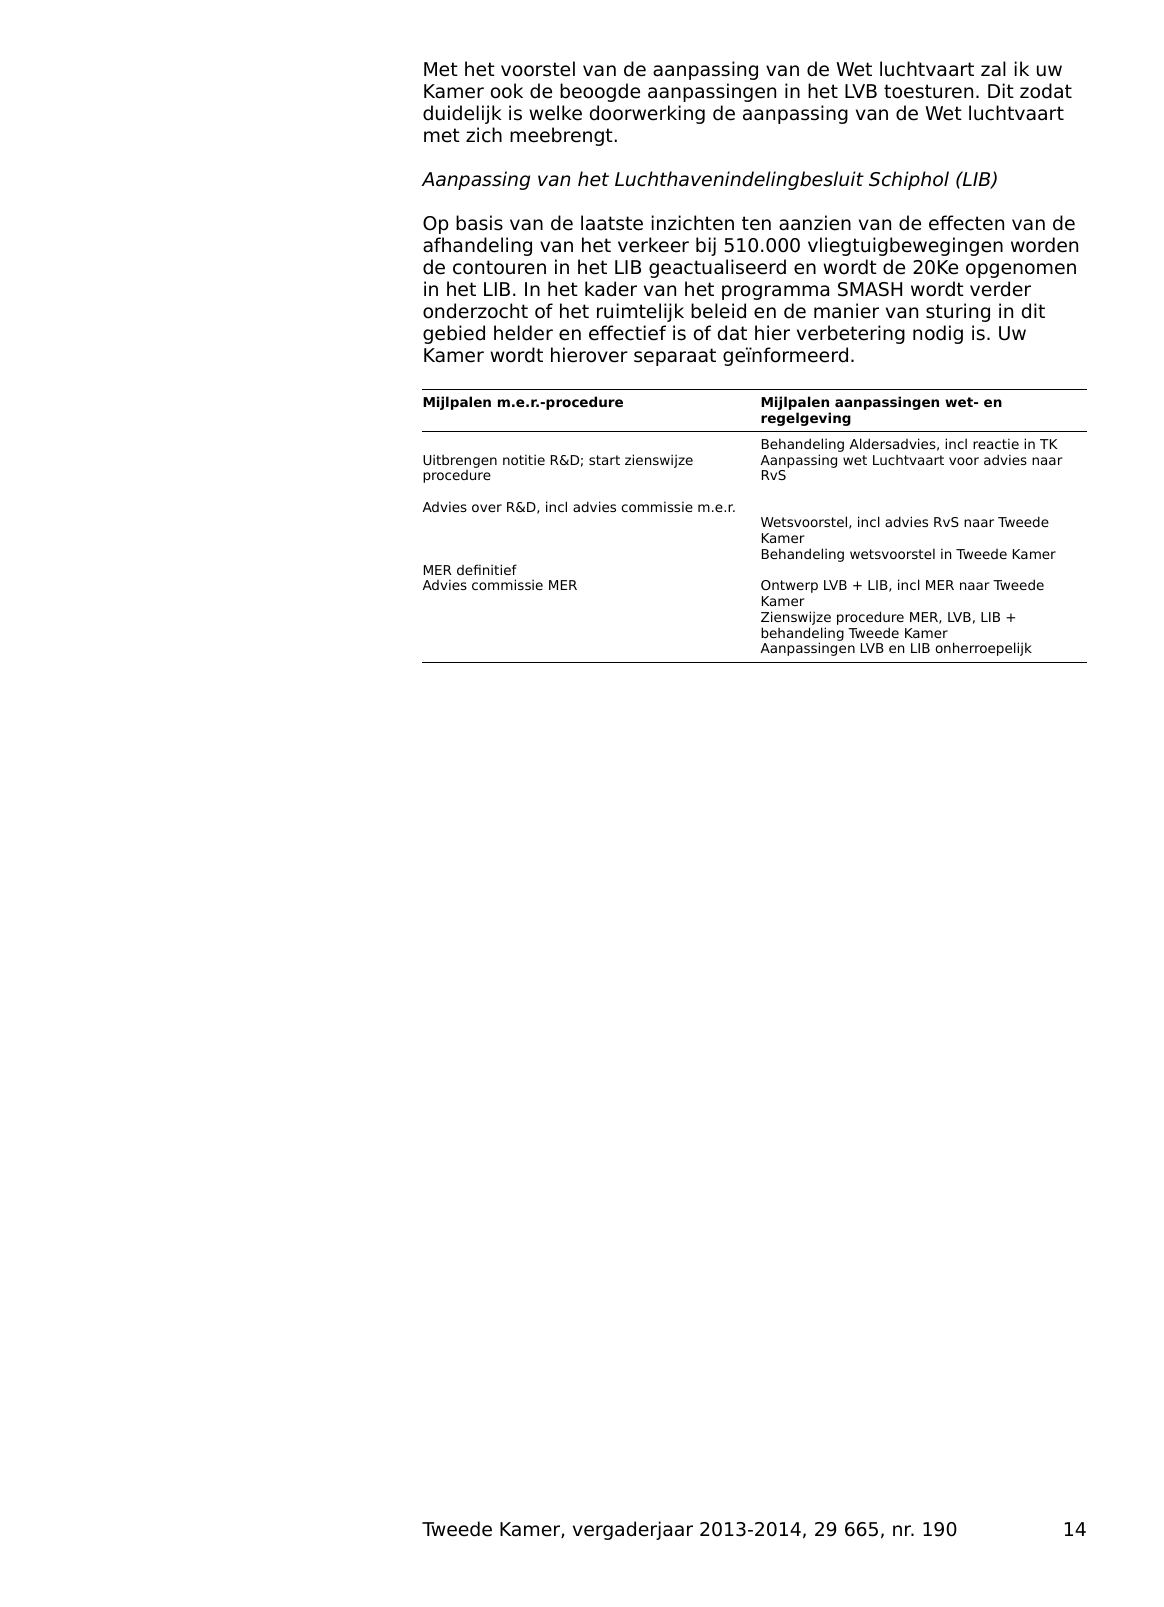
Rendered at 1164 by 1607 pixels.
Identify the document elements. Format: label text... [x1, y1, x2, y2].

table_cell [422, 432, 754, 452]
table_cell Advies over R&D, incl advies commissie m.e.r. [422, 500, 754, 515]
table_cell [754, 500, 1087, 515]
table_header Mijlpalen aanpassingen wet- en regelgeving [754, 390, 1087, 431]
table_cell [754, 484, 1087, 499]
subtitle Aanpassing van het Luchthavenindelingbesluit Schiphol (LIB) [422, 169, 1087, 191]
table_cell Aanpassingen LVB en LIB onherroepelijk [754, 641, 1087, 662]
table_cell [422, 515, 754, 547]
text Met het voorstel van de aanpassing van de Wet luchtvaart zal ik uw Kamer ook de beoogde aanpassingen in het LVB toesturen. Dit zodat duidelijk is welke doorwerking de aanpassing van de Wet luchtvaart met zich meebrengt. [422, 59, 1087, 147]
table_cell [422, 641, 754, 662]
text Op basis van de laatste inzichten ten aanzien van de effecten van de afhandeling van het verkeer bij 510.000 vliegtuigbewegingen worden de contouren in het LIB geactualiseerd en wordt de 20Ke opgenomen in het LIB. In het kader van het programma SMASH wordt verder onderzocht of het ruimtelijk beleid en de manier van sturing in dit gebied helder en effectief is of dat hier verbetering nodig is. Uw Kamer wordt hierover separaat geïnformeerd. [422, 213, 1087, 367]
table_cell Behandeling wetsvoorstel in Tweede Kamer [754, 547, 1087, 562]
table_cell Advies commissie MER [422, 578, 754, 610]
table_cell Uitbrengen notitie R&D; start zienswijze procedure [422, 453, 754, 484]
table_cell MER definitief [422, 563, 754, 578]
table_cell Wetsvoorstel, incl advies RvS naar Tweede Kamer [754, 515, 1087, 547]
table_cell Ontwerp LVB + LIB, incl MER naar Tweede Kamer [754, 578, 1087, 610]
table_cell Zienswijze procedure MER, LVB, LIB + behandeling Tweede Kamer [754, 610, 1087, 641]
table_cell [754, 563, 1087, 578]
table_cell [422, 610, 754, 641]
table_cell Behandeling Aldersadvies, incl reactie in TK [754, 432, 1087, 452]
table_cell Aanpassing wet Luchtvaart voor advies naar RvS [754, 453, 1087, 484]
table_cell [422, 484, 754, 499]
table_header Mijlpalen m.e.r.-procedure [422, 390, 754, 431]
table_cell [422, 547, 754, 562]
